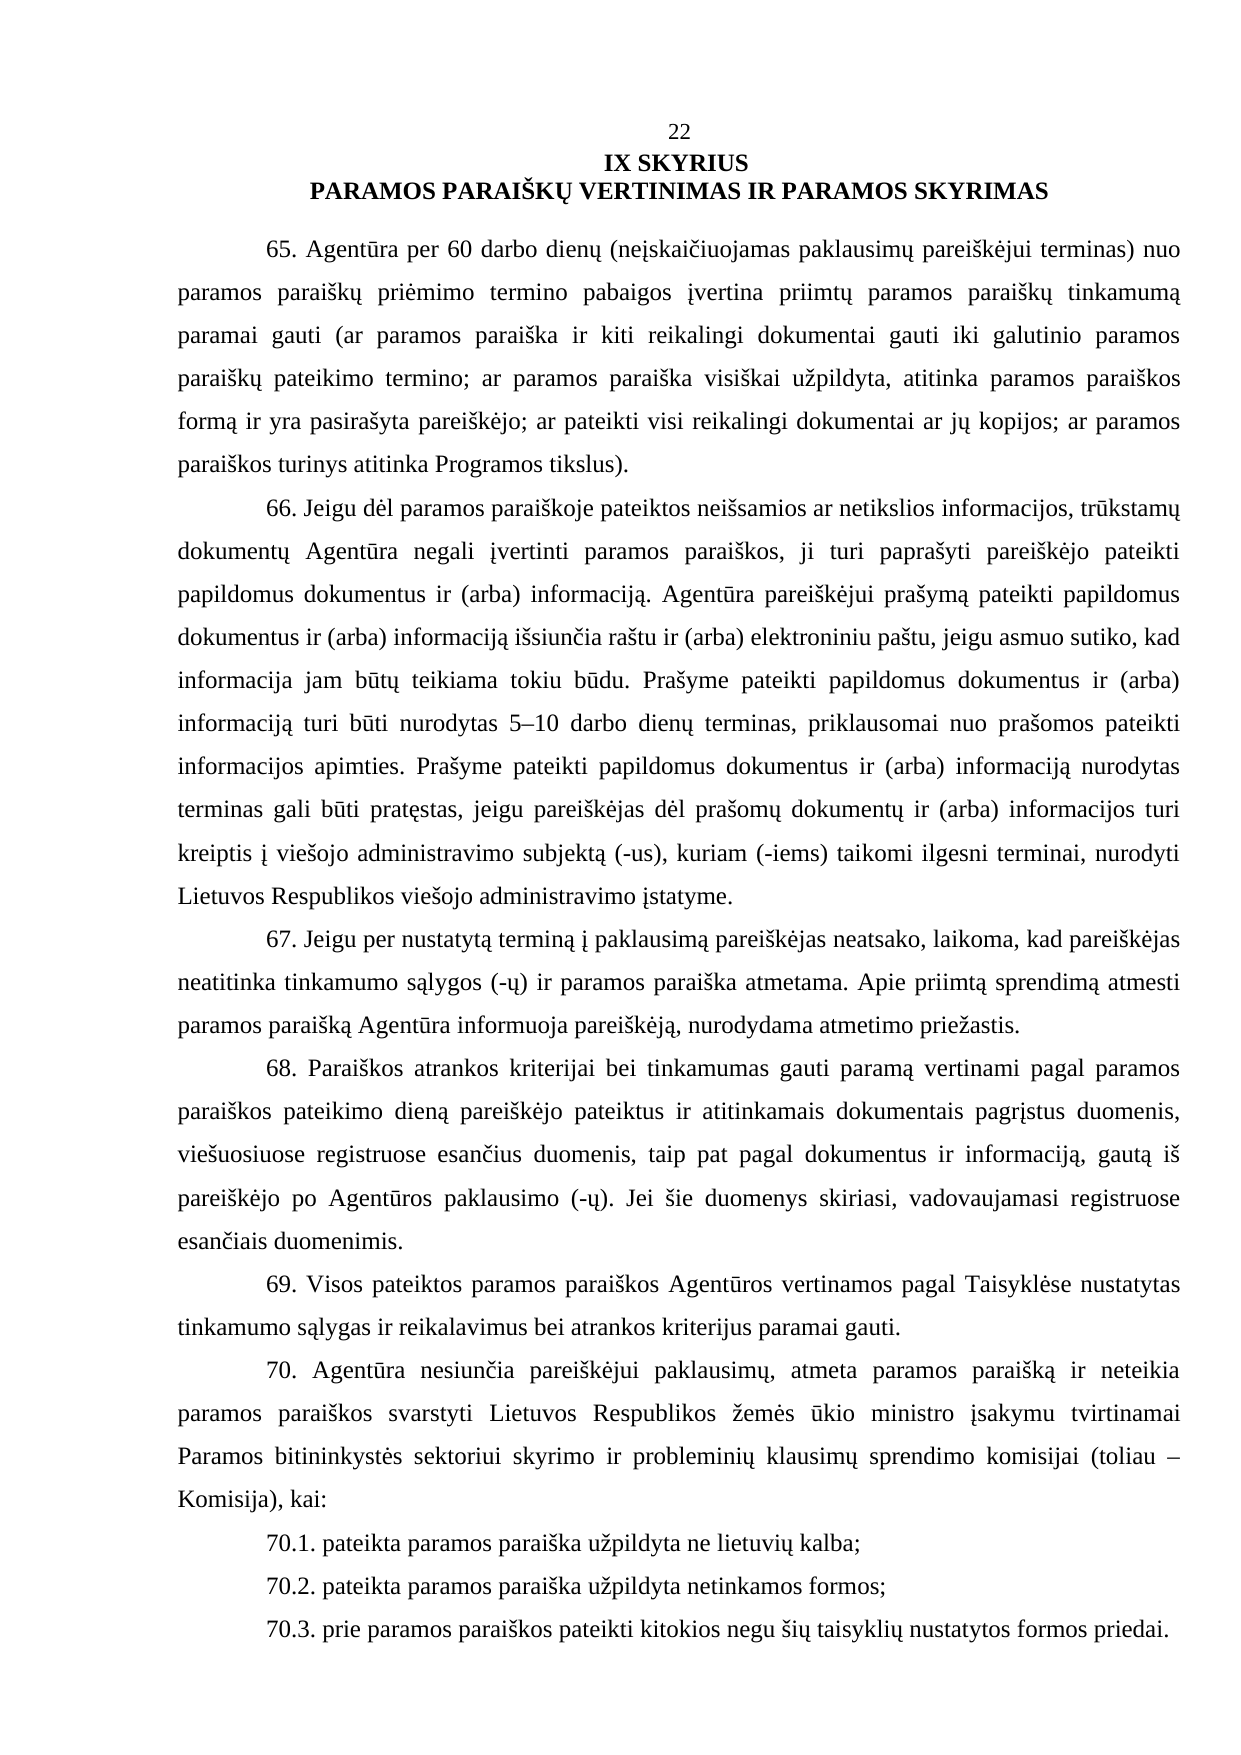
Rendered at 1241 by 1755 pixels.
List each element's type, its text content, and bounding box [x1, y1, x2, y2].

text 65. Agentūra per 60 darbo dienų (neįskaičiuojamas paklausimų pareiškėjui terminas) nuo paramos paraiškų priėmimo termino pabaigos įvertina priimtų paramos paraiškų tinkamumą paramai gauti (ar paramos paraiška ir kiti reikalingi dokumentai gauti iki galutinio paramos paraiškų pateikimo termino; ar paramos paraiška visiškai užpildyta, atitinka paramos paraiškos formą ir yra pasirašyta pareiškėjo; ar pateikti visi reikalingi dokumentai ar jų kopijos; ar paramos paraiškos turinys atitinka Programos tikslus). [177, 234, 1181, 478]
text 70.2. pateikta paramos paraiška užpildyta netinkamos formos; [177, 1571, 1181, 1599]
text 67. Jeigu per nustatytą terminą į paklausimą pareiškėjas neatsako, laikoma, kad pareiškėjas neatitinka tinkamumo sąlygos (-ų) ir paramos paraiška atmetama. Apie priimtą sprendimą atmesti paramos paraišką Agentūra informuoja pareiškėją, nurodydama atmetimo priežastis. [177, 924, 1181, 1039]
text PARAMOS PARAIŠKŲ VERTINIMAS IR PARAMOS SKYRIMAS [177, 176, 1181, 205]
text 70. Agentūra nesiunčia pareiškėjui paklausimų, atmeta paramos paraišką ir neteikia paramos paraiškos svarstyti Lietuvos Respublikos žemės ūkio ministro įsakymu tvirtinamai Paramos bitininkystės sektoriui skyrimo ir probleminių klausimų sprendimo komisijai (toliau – Komisija), kai: [177, 1355, 1181, 1513]
text 69. Visos pateiktos paramos paraiškos Agentūros vertinamos pagal Taisyklėse nustatytas tinkamumo sąlygas ir reikalavimus bei atrankos kriterijus paramai gauti. [177, 1269, 1181, 1341]
text 66. Jeigu dėl paramos paraiškoje pateiktos neišsamios ar netikslios informacijos, trūkstamų dokumentų Agentūra negali įvertinti paramos paraiškos, ji turi paprašyti pareiškėjo pateikti papildomus dokumentus ir (arba) informaciją. Agentūra pareiškėjui prašymą pateikti papildomus dokumentus ir (arba) informaciją išsiunčia raštu ir (arba) elektroniniu paštu, jeigu asmuo sutiko, kad informacija jam būtų teikiama tokiu būdu. Prašyme pateikti papildomus dokumentus ir (arba) informaciją turi būti nurodytas 5–10 darbo dienų terminas, priklausomai nuo prašomos pateikti informacijos apimties. Prašyme pateikti papildomus dokumentus ir (arba) informaciją nurodytas terminas gali būti pratęstas, jeigu pareiškėjas dėl prašomų dokumentų ir (arba) informacijos turi kreiptis į viešojo administravimo subjektą (-us), kuriam (-iems) taikomi ilgesni terminai, nurodyti Lietuvos Respublikos viešojo administravimo įstatyme. [177, 493, 1181, 909]
text IX SKYRIUS [177, 148, 1181, 176]
text 70.1. pateikta paramos paraiška užpildyta ne lietuvių kalba; [177, 1528, 1181, 1556]
text 68. Paraiškos atrankos kriterijai bei tinkamumas gauti paramą vertinami pagal paramos paraiškos pateikimo dieną pareiškėjo pateiktus ir atitinkamais dokumentais pagrįstus duomenis, viešuosiuose registruose esančius duomenis, taip pat pagal dokumentus ir informaciją, gautą iš pareiškėjo po Agentūros paklausimo (-ų). Jei šie duomenys skiriasi, vadovaujamasi registruose esančiais duomenimis. [177, 1053, 1181, 1254]
text 70.3. prie paramos paraiškos pateikti kitokios negu šių taisyklių nustatytos formos priedai. [177, 1614, 1181, 1643]
